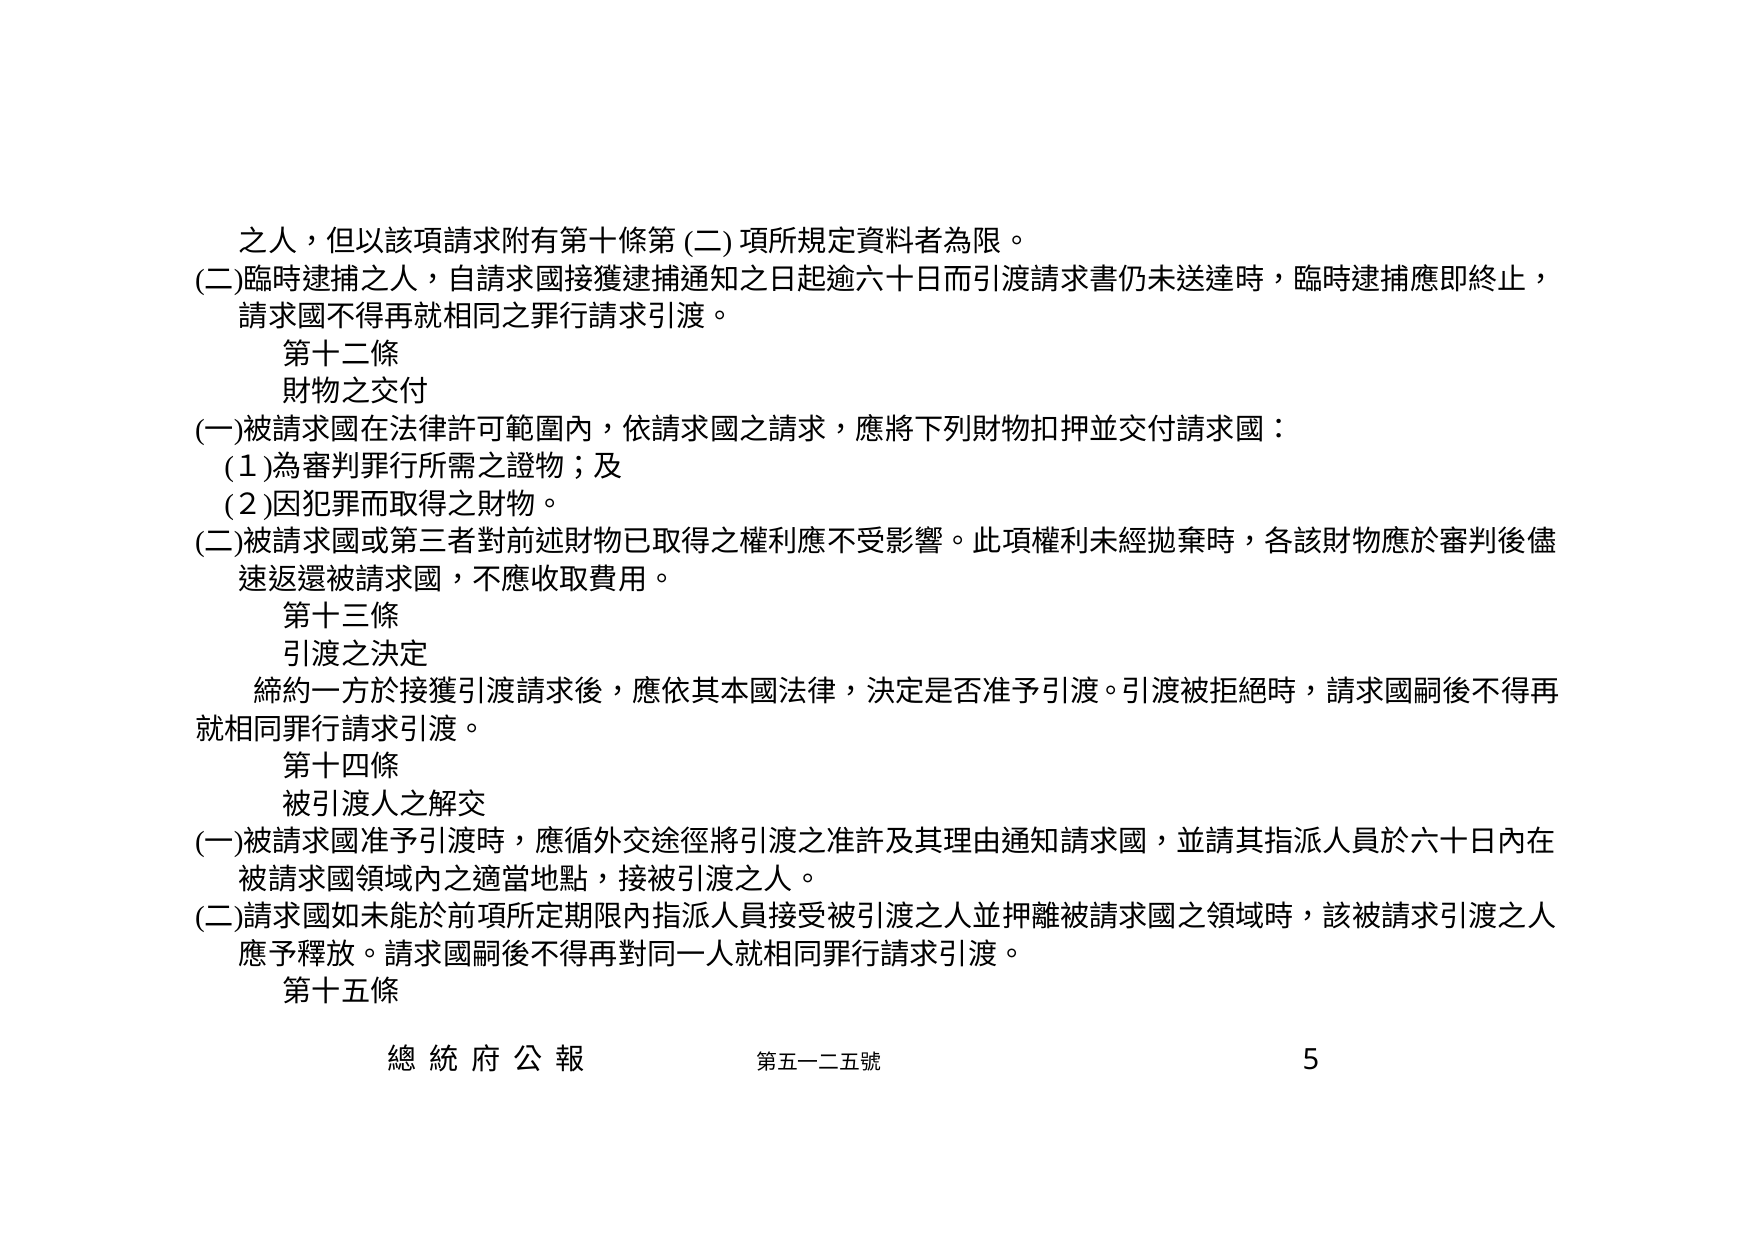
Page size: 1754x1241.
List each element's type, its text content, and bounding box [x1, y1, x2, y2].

text 之人，但以該項請求附有第十條第 (二) 項所規定資料者為限。 [195, 222, 1559, 259]
text (二)請求國如未能於前項所定期限內指派人員接受被引渡之人並押離被請求國之領域時，該被請求引渡之人應予釋放。請求國嗣後不得再對同一人就相同罪行請求引渡。 [195, 897, 1559, 972]
text (二)臨時逮捕之人，自請求國接獲逮捕通知之日起逾六十日而引渡請求書仍未送達時，臨時逮捕應即終止，請求國不得再就相同之罪行請求引渡。 [195, 259, 1559, 334]
text 被引渡人之解交 [195, 784, 1559, 822]
text 第十五條 [195, 972, 1559, 1009]
text (２)因犯罪而取得之財物。 [195, 484, 1559, 522]
text 締約一方於接獲引渡請求後，應依其本國法律，決定是否准予引渡。引渡被拒絕時，請求國嗣後不得再就相同罪行請求引渡。 [195, 672, 1559, 747]
text (１)為審判罪行所需之證物；及 [195, 447, 1559, 484]
text 第十四條 [195, 747, 1559, 784]
text 引渡之決定 [195, 634, 1559, 672]
text 第十三條 [195, 597, 1559, 634]
text 財物之交付 [195, 372, 1559, 409]
text (一)被請求國在法律許可範圍內，依請求國之請求，應將下列財物扣押並交付請求國： [195, 409, 1559, 447]
text (一)被請求國准予引渡時，應循外交途徑將引渡之准許及其理由通知請求國，並請其指派人員於六十日內在被請求國領域內之適當地點，接被引渡之人。 [195, 822, 1559, 897]
text 第十二條 [195, 334, 1559, 372]
text (二)被請求國或第三者對前述財物已取得之權利應不受影響。此項權利未經拋棄時，各該財物應於審判後儘速返還被請求國，不應收取費用。 [195, 522, 1559, 597]
